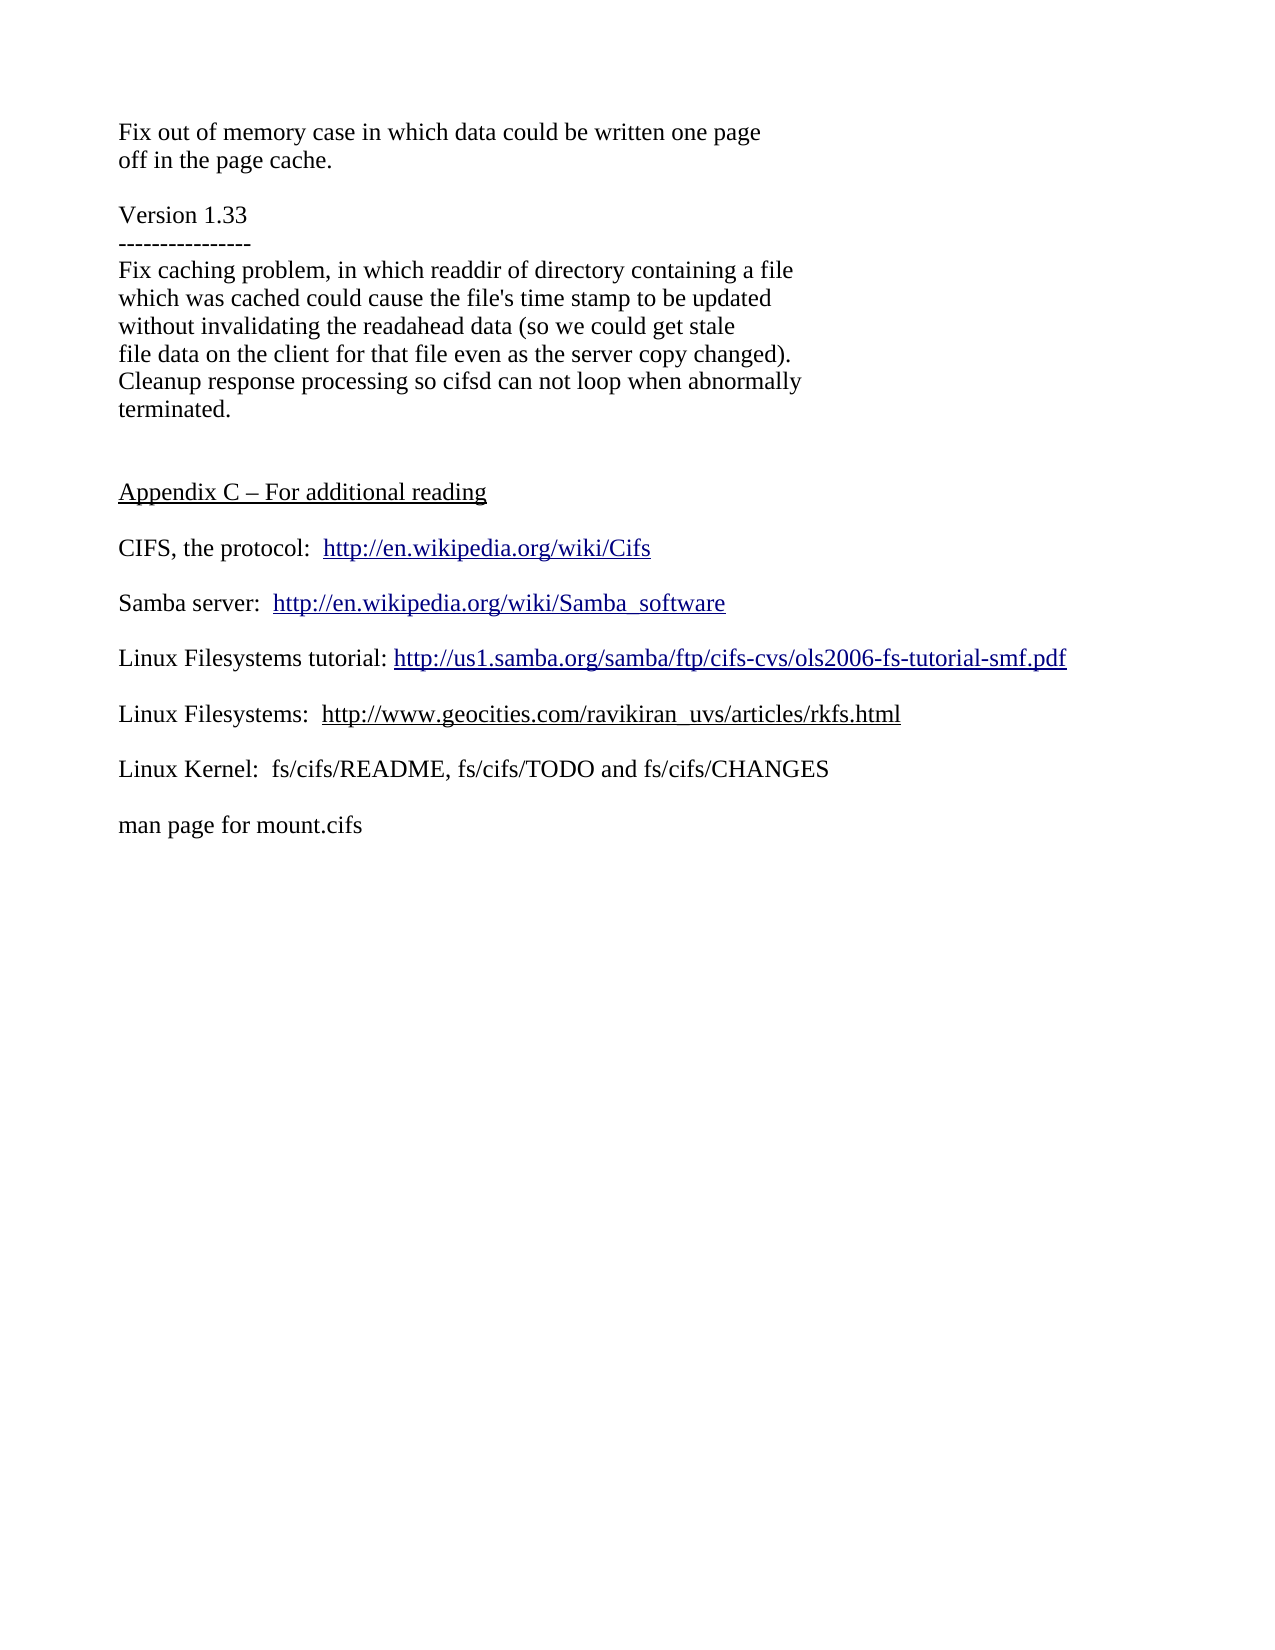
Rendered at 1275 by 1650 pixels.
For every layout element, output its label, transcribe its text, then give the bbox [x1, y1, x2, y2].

text Fix out of memory case in which data could be written one page [118, 118, 1157, 146]
text off in the page cache. [118, 146, 1157, 173]
text Linux Filesystems: http://www.geocities.com/ravikiran_uvs/articles/rkfs.html [118, 700, 1157, 728]
text which was cached could cause the file's time stamp to be updated [118, 284, 1157, 312]
text man page for mount.cifs [118, 811, 1157, 838]
text Samba server: http://en.wikipedia.org/wiki/Samba_software [118, 589, 1157, 617]
text Appendix C – For additional reading [118, 478, 1157, 506]
text Version 1.33 [118, 201, 1157, 229]
text Linux Filesystems tutorial: http://us1.samba.org/samba/ftp/cifs-cvs/ols2006-fs-tutorial-smf.pdf [118, 644, 1157, 672]
text file data on the client for that file even as the server copy changed). [118, 340, 1157, 367]
text terminated. [118, 395, 1157, 423]
text without invalidating the readahead data (so we could get stale [118, 312, 1157, 340]
text ---------------- [118, 229, 1157, 257]
text Fix caching problem, in which readdir of directory containing a file [118, 257, 1157, 284]
text Cleanup response processing so cifsd can not loop when abnormally [118, 367, 1157, 395]
text Linux Kernel: fs/cifs/README, fs/cifs/TODO and fs/cifs/CHANGES [118, 755, 1157, 783]
text CIFS, the protocol: http://en.wikipedia.org/wiki/Cifs [118, 534, 1157, 561]
